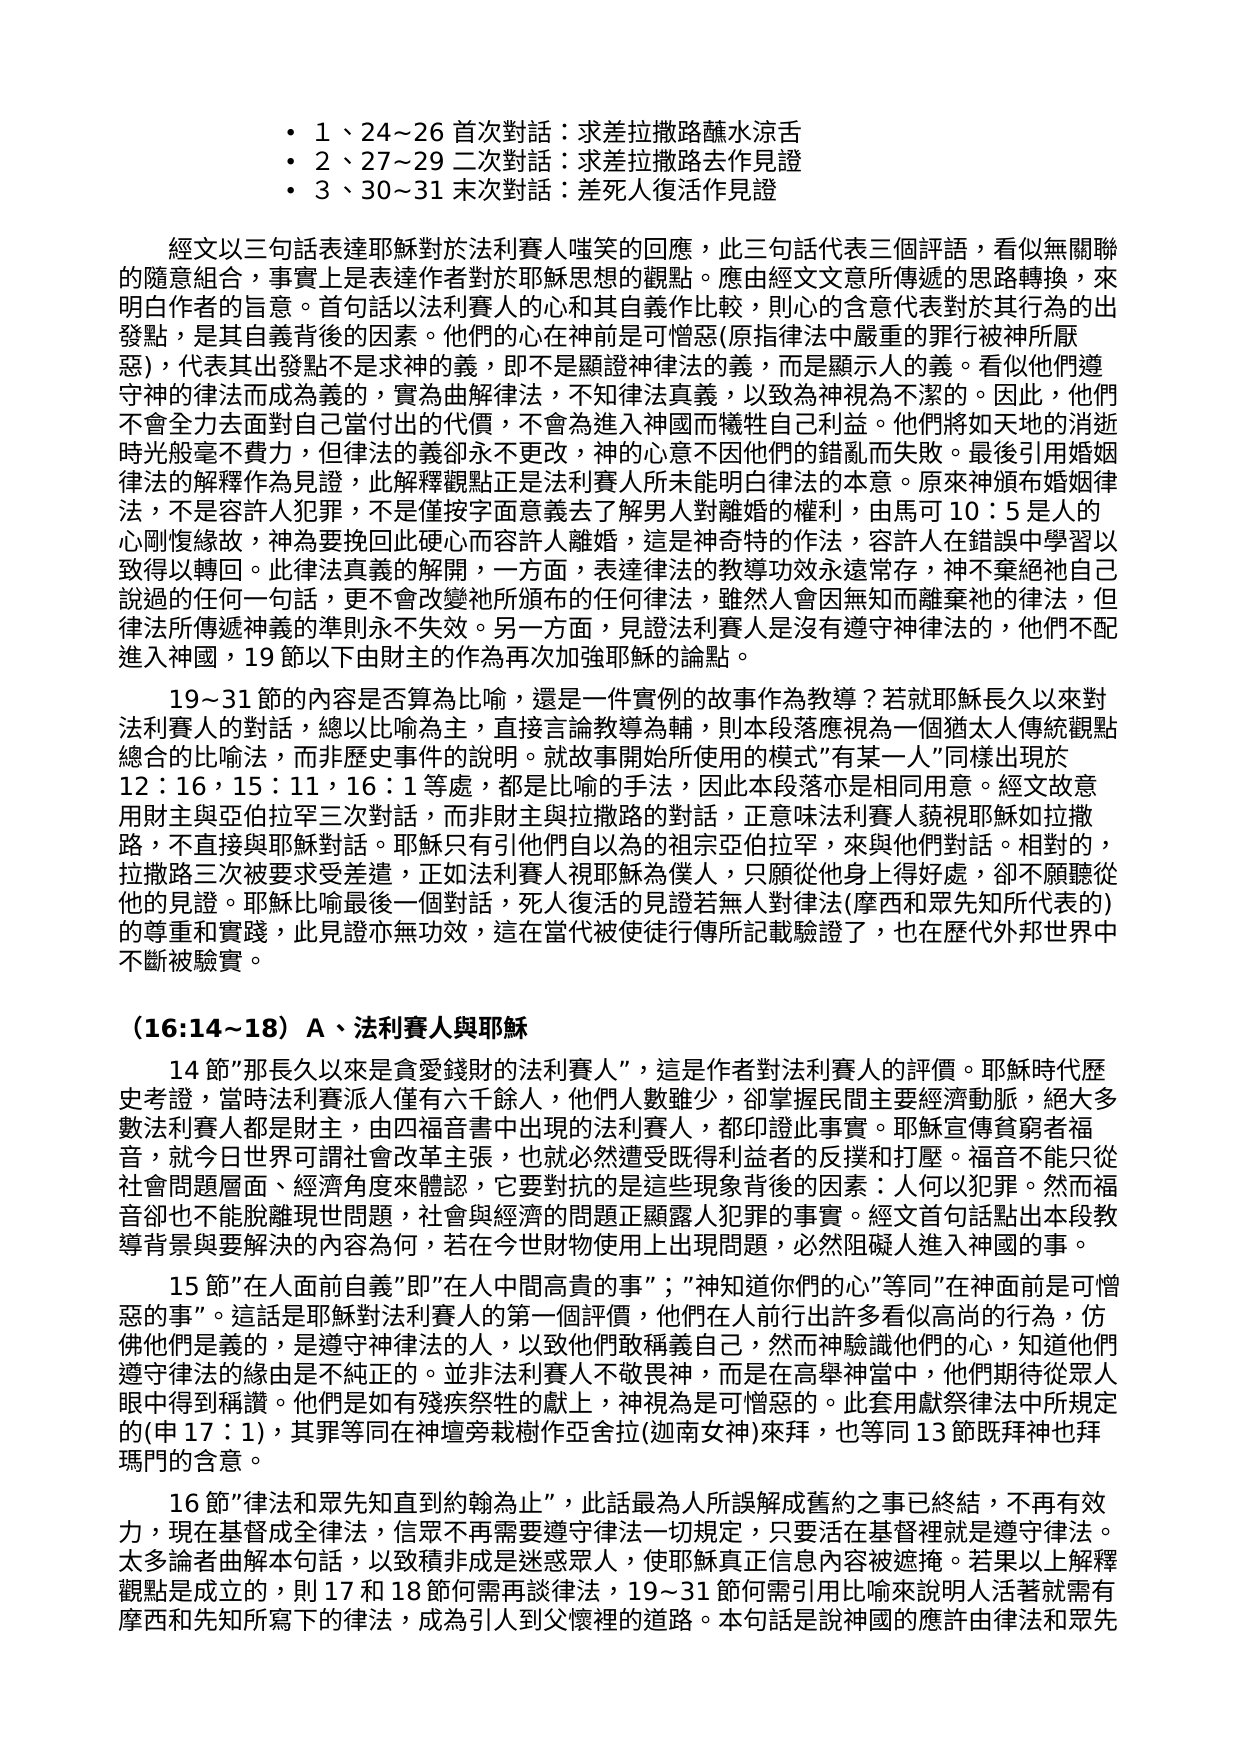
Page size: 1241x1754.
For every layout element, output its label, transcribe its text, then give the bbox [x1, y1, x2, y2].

text 19~31節的內容是否算為比喻，還是一件實例的故事作為教導？若就耶穌長久以來對法利賽人的對話，總以比喻為主，直接言論教導為輔，則本段落應視為一個猶太人傳統觀點總合的比喻法，而非歷史事件的說明。就故事開始所使用的模式”有某一人”同樣出現於12：16，15：11，16：1等處，都是比喻的手法，因此本段落亦是相同用意。經文故意用財主與亞伯拉罕三次對話，而非財主與拉撒路的對話，正意味法利賽人藐視耶穌如拉撒路，不直接與耶穌對話。耶穌只有引他們自以為的祖宗亞伯拉罕，來與他們對話。相對的，拉撒路三次被要求受差遣，正如法利賽人視耶穌為僕人，只願從他身上得好處，卻不願聽從他的見證。耶穌比喻最後一個對話，死人復活的見證若無人對律法(摩西和眾先知所代表的)的尊重和實踐，此見證亦無功效，這在當代被使徒行傳所記載驗證了，也在歷代外邦世界中不斷被驗實。 [118, 685, 1122, 977]
text 15節”在人面前自義”即”在人中間高貴的事”；”神知道你們的心”等同”在神面前是可憎惡的事”。這話是耶穌對法利賽人的第一個評價，他們在人前行出許多看似高尚的行為，仿佛他們是義的，是遵守神律法的人，以致他們敢稱義自己，然而神驗識他們的心，知道他們遵守律法的緣由是不純正的。並非法利賽人不敬畏神，而是在高舉神當中，他們期待從眾人眼中得到稱讚。他們是如有殘疾祭牲的獻上，神視為是可憎惡的。此套用獻祭律法中所規定的(申17：1)，其罪等同在神壇旁栽樹作亞舍拉(迦南女神)來拜，也等同13節既拜神也拜瑪門的含意。 [118, 1273, 1122, 1477]
list １、24~26 首次對話：求差拉撒路蘸水涼舌 [295, 118, 1122, 147]
list ２、27~29 二次對話：求差拉撒路去作見證 [295, 147, 1122, 176]
list ３、30~31 末次對話：差死人復活作見證 [295, 176, 1122, 206]
subtitle （16:14~18）Ａ、法利賽人與耶穌 [118, 1014, 1122, 1043]
text 14節”那長久以來是貪愛錢財的法利賽人”，這是作者對法利賽人的評價。耶穌時代歷史考證，當時法利賽派人僅有六千餘人，他們人數雖少，卻掌握民間主要經濟動脈，絕大多數法利賽人都是財主，由四福音書中出現的法利賽人，都印證此事實。耶穌宣傳貧窮者福音，就今日世界可謂社會改革主張，也就必然遭受既得利益者的反撲和打壓。福音不能只從社會問題層面、經濟角度來體認，它要對抗的是這些現象背後的因素：人何以犯罪。然而福音卻也不能脫離現世問題，社會與經濟的問題正顯露人犯罪的事實。經文首句話點出本段教導背景與要解決的內容為何，若在今世財物使用上出現問題，必然阻礙人進入神國的事。 [118, 1056, 1122, 1260]
text 經文以三句話表達耶穌對於法利賽人嗤笑的回應，此三句話代表三個評語，看似無關聯的隨意組合，事實上是表達作者對於耶穌思想的觀點。應由經文文意所傳遞的思路轉換，來明白作者的旨意。首句話以法利賽人的心和其自義作比較，則心的含意代表對於其行為的出發點，是其自義背後的因素。他們的心在神前是可憎惡(原指律法中嚴重的罪行被神所厭惡)，代表其出發點不是求神的義，即不是顯證神律法的義，而是顯示人的義。看似他們遵守神的律法而成為義的，實為曲解律法，不知律法真義，以致為神視為不潔的。因此，他們不會全力去面對自己當付出的代價，不會為進入神國而犧牲自己利益。他們將如天地的消逝時光般毫不費力，但律法的義卻永不更改，神的心意不因他們的錯亂而失敗。最後引用婚姻律法的解釋作為見證，此解釋觀點正是法利賽人所未能明白律法的本意。原來神頒布婚姻律法，不是容許人犯罪，不是僅按字面意義去了解男人對離婚的權利，由馬可10：5是人的心剛愎緣故，神為要挽回此硬心而容許人離婚，這是神奇特的作法，容許人在錯誤中學習以致得以轉回。此律法真義的解開，一方面，表達律法的教導功效永遠常存，神不棄絕祂自己說過的任何一句話，更不會改變祂所頒布的任何律法，雖然人會因無知而離棄祂的律法，但律法所傳遞神義的準則永不失效。另一方面，見證法利賽人是沒有遵守神律法的，他們不配進入神國，19節以下由財主的作為再次加強耶穌的論點。 [118, 235, 1122, 673]
text 16節”律法和眾先知直到約翰為止”，此話最為人所誤解成舊約之事已終結，不再有效力，現在基督成全律法，信眾不再需要遵守律法一切規定，只要活在基督裡就是遵守律法。太多論者曲解本句話，以致積非成是迷惑眾人，使耶穌真正信息內容被遮掩。若果以上解釋觀點是成立的，則17和18節何需再談律法，19~31節何需引用比喻來說明人活著就需有摩西和先知所寫下的律法，成為引人到父懷裡的道路。本句話是說神國的應許由律法和眾先 [118, 1489, 1122, 1635]
